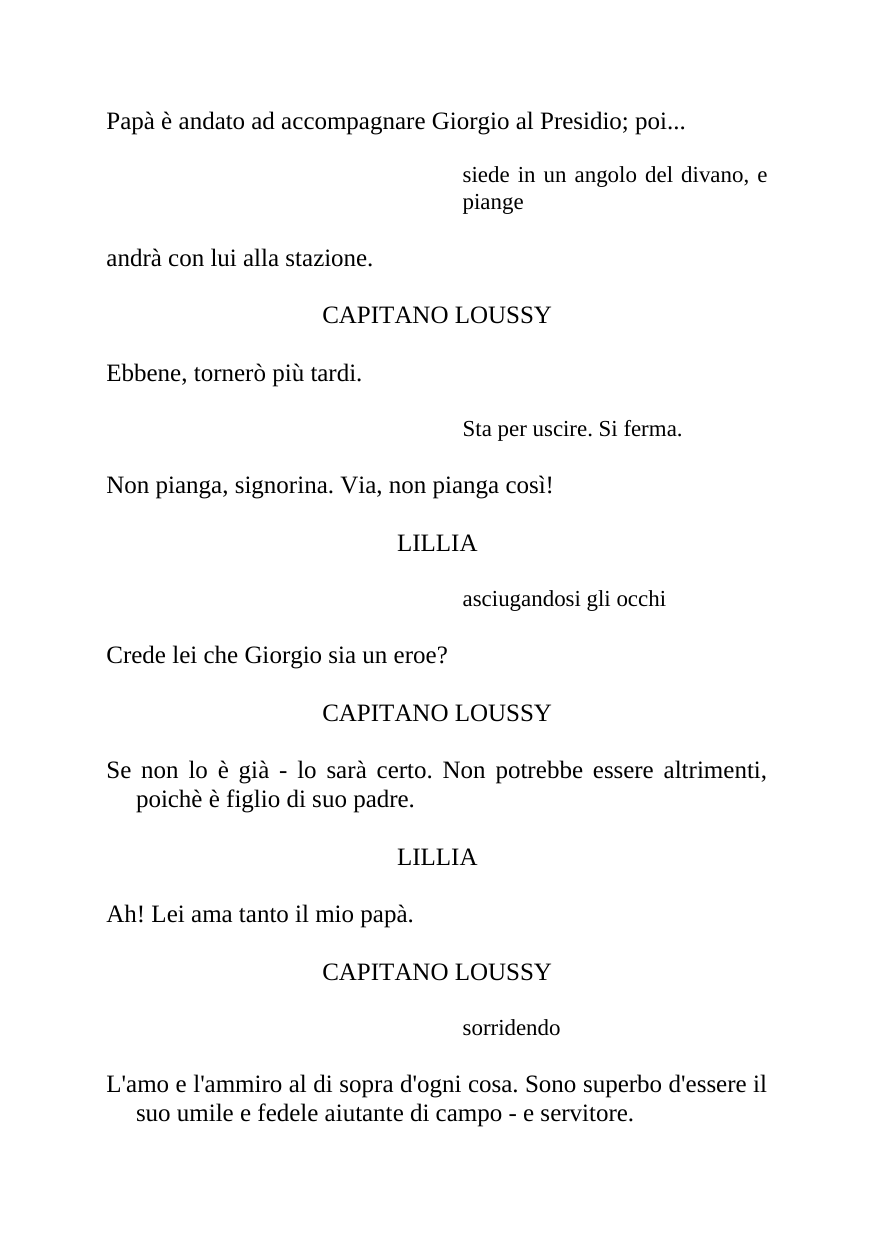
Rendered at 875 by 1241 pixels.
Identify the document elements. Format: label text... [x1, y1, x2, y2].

text Crede lei che Giorgio sia un eroe? [106, 641, 768, 669]
text Ebbene, tornerò più tardi. [106, 358, 768, 387]
text asciugandosi gli occhi [462, 585, 768, 612]
text LILLIA [106, 528, 768, 557]
text Non pianga, signorina. Via, non pianga così! [106, 470, 768, 499]
text CAPITANO LOUSSY [106, 698, 768, 727]
text Se non lo è già - lo sarà certo. Non potrebbe essere altrimenti, poichè è figlio di suo padre. [106, 756, 768, 813]
text Papà è andato ad accompagnare Giorgio al Presidio; poi... [106, 106, 768, 135]
text Sta per uscire. Si ferma. [462, 415, 768, 442]
text andrà con lui alla stazione. [106, 243, 768, 272]
text L'amo e l'ammiro al di sopra d'ogni cosa. Sono superbo d'essere il suo umile e fedele aiutante di campo - e servitore. [106, 1069, 768, 1127]
text CAPITANO LOUSSY [106, 957, 768, 986]
text LILLIA [106, 842, 768, 871]
text sorridendo [462, 1014, 768, 1041]
text CAPITANO LOUSSY [106, 300, 768, 329]
text Ah! Lei ama tanto il mio papà. [106, 899, 768, 928]
text siede in un angolo del divano, e piange [462, 161, 768, 214]
